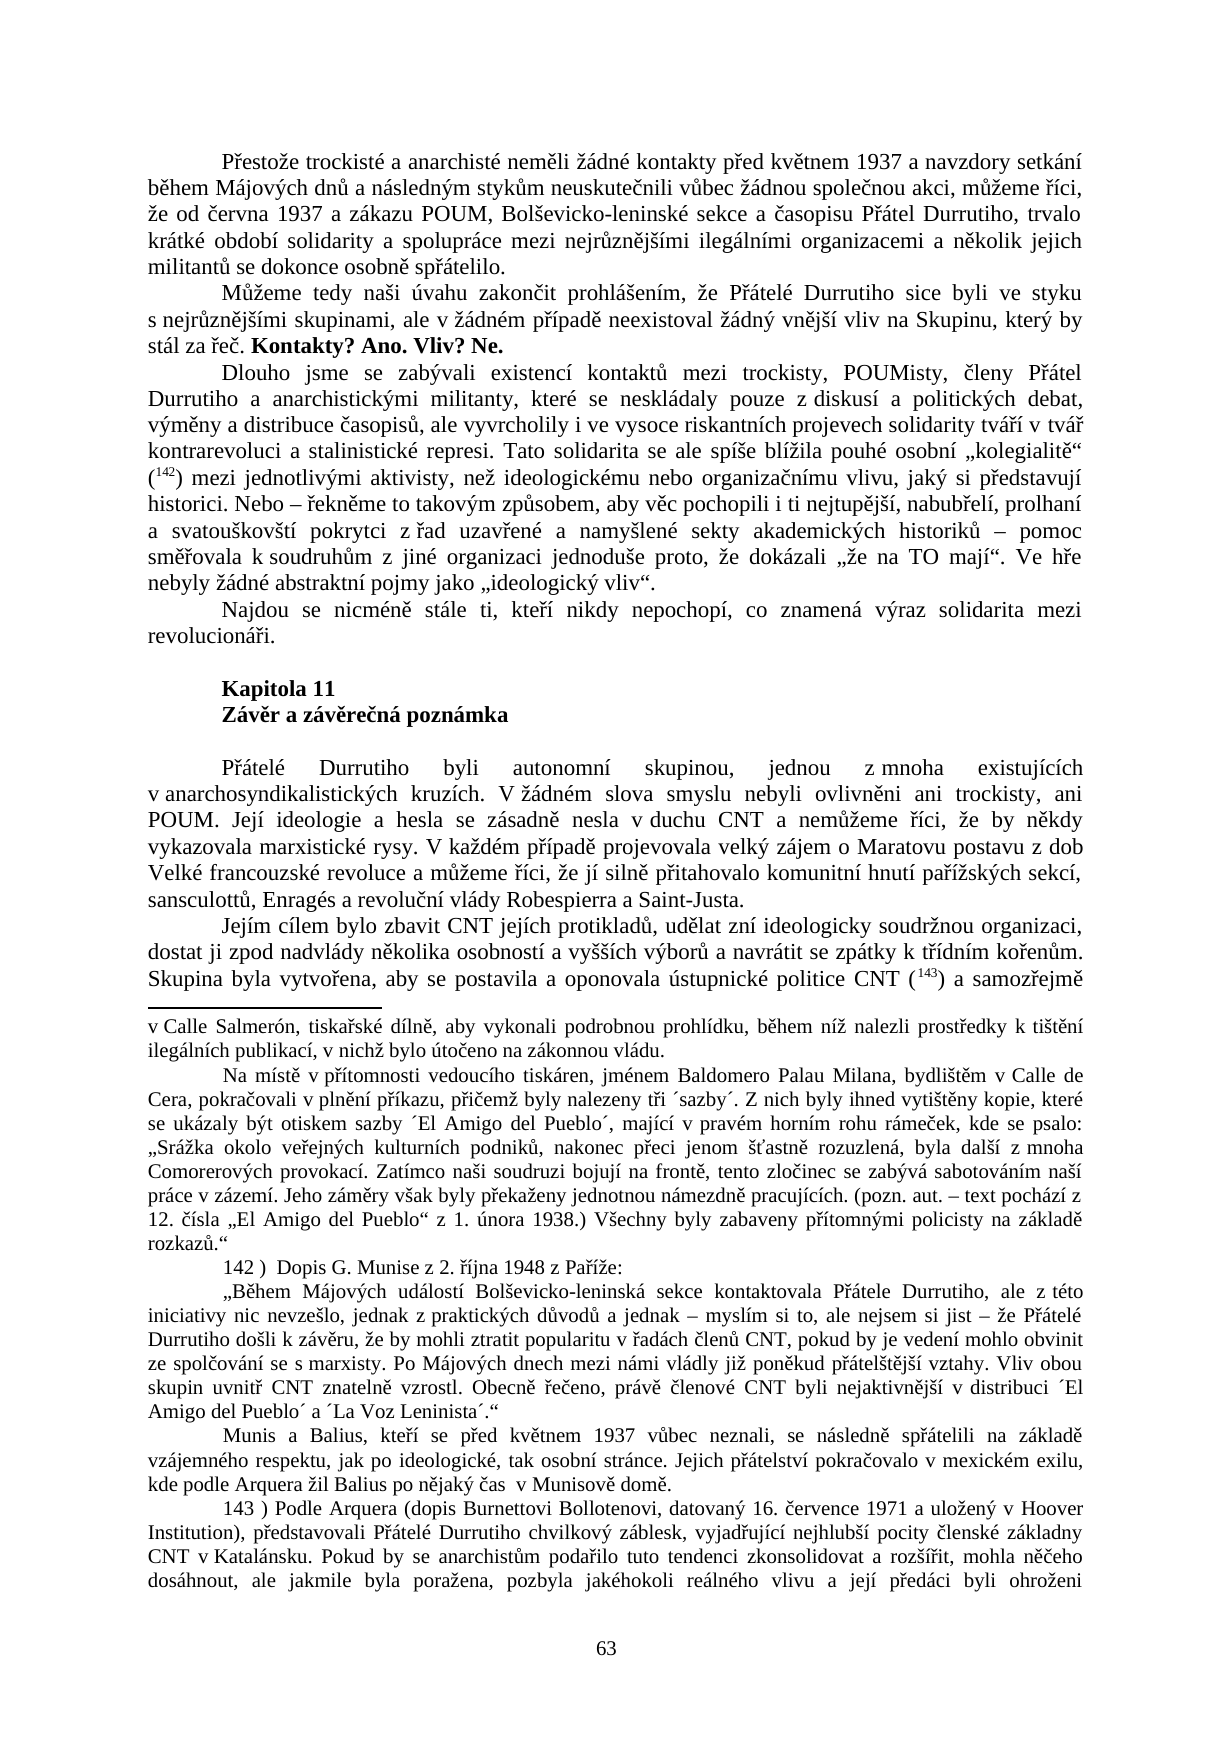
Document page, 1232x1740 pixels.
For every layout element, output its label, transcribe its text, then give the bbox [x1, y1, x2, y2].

text Najdou se nicméně stále ti, kteří nikdy nepochopí, co znamená výraz solidarita mezi revolucionáři. [148, 596, 1083, 648]
text Munis a Balius, kteří se před květnem 1937 vůbec neznali, se následně spřátelili na základě vzájemného respektu, jak po ideologické, tak osobní stránce. Jejich přátelství pokračovalo v mexickém exilu, kde podle Arquera žil Balius po nějaký čas v Munisově domě. [148, 1423, 1083, 1496]
text ) Podle Arquera (dopis Burnettovi Bollotenovi, datovaný 16. července 1971 a uložený v Hoover Institution), představovali Přátelé Durrutiho chvilkový záblesk, vyjadřující nejhlubší pocity členské základny CNT v Katalánsku. Pokud by se anarchistům podařilo tuto tendenci zkonsolidovat a rozšířit, mohla něčeho dosáhnout, ale jakmile byla poražena, pozbyla jakéhokoli reálného vlivu a její předáci byli ohroženi [148, 1496, 1083, 1592]
text Na místě v přítomnosti vedoucího tiskáren, jménem Baldomero Palau Milana, bydlištěm v Calle de Cera, pokračovali v plnění příkazu, přičemž byly nalezeny tři ´sazby´. Z nich byly ihned vytištěny kopie, které se ukázaly být otiskem sazby ´El Amigo del Pueblo´, mající v pravém horním rohu rámeček, kde se psalo: „Srážka okolo veřejných kulturních podniků, nakonec přeci jenom šťastně rozuzlená, byla další z mnoha Comorerových provokací. Zatímco naši soudruzi bojují na frontě, tento zločinec se zabývá sabotováním naší práce v zázemí. Jeho záměry však byly překaženy jednotnou námezdně pracujících. (pozn. aut. – text pochází z 12. čísla „El Amigo del Pueblo“ z 1. února 1938.) Všechny byly zabaveny přítomnými policisty na základě rozkazů.“ [148, 1062, 1083, 1255]
text Dlouho jsme se zabývali existencí kontaktů mezi trockisty, POUMisty, členy Přátel Durrutiho a anarchistickými militanty, které se neskládaly pouze z diskusí a politických debat, výměny a distribuce časopisů, ale vyvrcholily i ve vysoce riskantních projevech solidarity tváří v tvář kontrarevoluci a stalinistické represi. Tato solidarita se ale spíše blížila pouhé osobní „kolegialitě“ () mezi jednotlivými aktivisty, než ideologickému nebo organizačnímu vlivu, jaký si představují historici. Nebo – řekněme to takovým způsobem, aby věc pochopili i ti nejtupější, nabubřelí, prolhaní a svatouškovští pokrytci z řad uzavřené a namyšlené sekty akademických historiků – pomoc směřovala k soudruhům z jiné organizaci jednoduše proto, že dokázali „že na TO mají“. Ve hře nebyly žádné abstraktní pojmy jako „ideologický vliv“. [148, 358, 1083, 596]
text ) Dopis G. Munise z 2. října 1948 z Paříže: [148, 1255, 1083, 1279]
text Přátelé Durrutiho byli autonomní skupinou, jednou z mnoha existujících v anarchosyndikalistických kruzích. V žádném slova smyslu nebyli ovlivněni ani trockisty, ani POUM. Její ideologie a hesla se zásadně nesla v duchu CNT a nemůžeme říci, že by někdy vykazovala marxistické rysy. V každém případě projevovala velký zájem o Maratovu postavu z dob Velké francouzské revoluce a můžeme říci, že jí silně přitahovalo komunitní hnutí pařížských sekcí, sansculottů, Enragés a revoluční vlády Robespierra a Saint-Justa. [148, 754, 1083, 912]
text „Během Májových událostí Bolševicko-leninská sekce kontaktovala Přátele Durrutiho, ale z této iniciativy nic nevzešlo, jednak z praktických důvodů a jednak – myslím si to, ale nejsem si jist – že Přátelé Durrutiho došli k závěru, že by mohli ztratit popularitu v řadách členů CNT, pokud by je vedení mohlo obvinit ze spolčování se s marxisty. Po Májových dnech mezi námi vládly již poněkud přátelštější vztahy. Vliv obou skupin uvnitř CNT znatelně vzrostl. Obecně řečeno, právě členové CNT byli nejaktivnější v distribuci ´El Amigo del Pueblo´ a ´La Voz Leninista´.“ [148, 1279, 1083, 1423]
text Přestože trockisté a anarchisté neměli žádné kontakty před květnem 1937 a navzdory setkání během Májových dnů a následným stykům neuskutečnili vůbec žádnou společnou akci, můžeme říci, že od června 1937 a zákazu POUM, Bolševicko-leninské sekce a časopisu Přátel Durrutiho, trvalo krátké období solidarity a spolupráce mezi nejrůznějšími ilegálními organizacemi a několik jejich militantů se dokonce osobně spřátelilo. [148, 148, 1083, 279]
text Můžeme tedy naši úvahu zakončit prohlášením, že Přátelé Durrutiho sice byli ve styku s nejrůznějšími skupinami, ale v žádném případě neexistoval žádný vnější vliv na Skupinu, který by stál za řeč. Kontakty? Ano. Vliv? Ne. [148, 279, 1083, 358]
subtitle Kapitola 11 [148, 675, 1083, 701]
text Jejím cílem bylo zbavit CNT jejích protikladů, udělat zní ideologicky soudržnou organizaci, dostat ji zpod nadvlády několika osobností a vyšších výborů a navrátit se zpátky k třídním kořenům. Skupina byla vytvořena, aby se postavila a oponovala ústupnické politice CNT () a samozřejmě [148, 912, 1083, 991]
text Závěr a závěrečná poznámka [148, 701, 1083, 727]
text v Calle Salmerón, tiskařské dílně, aby vykonali podrobnou prohlídku, během níž nalezli prostředky k tištění ilegálních publikací, v nichž bylo útočeno na zákonnou vládu. [148, 1014, 1083, 1062]
